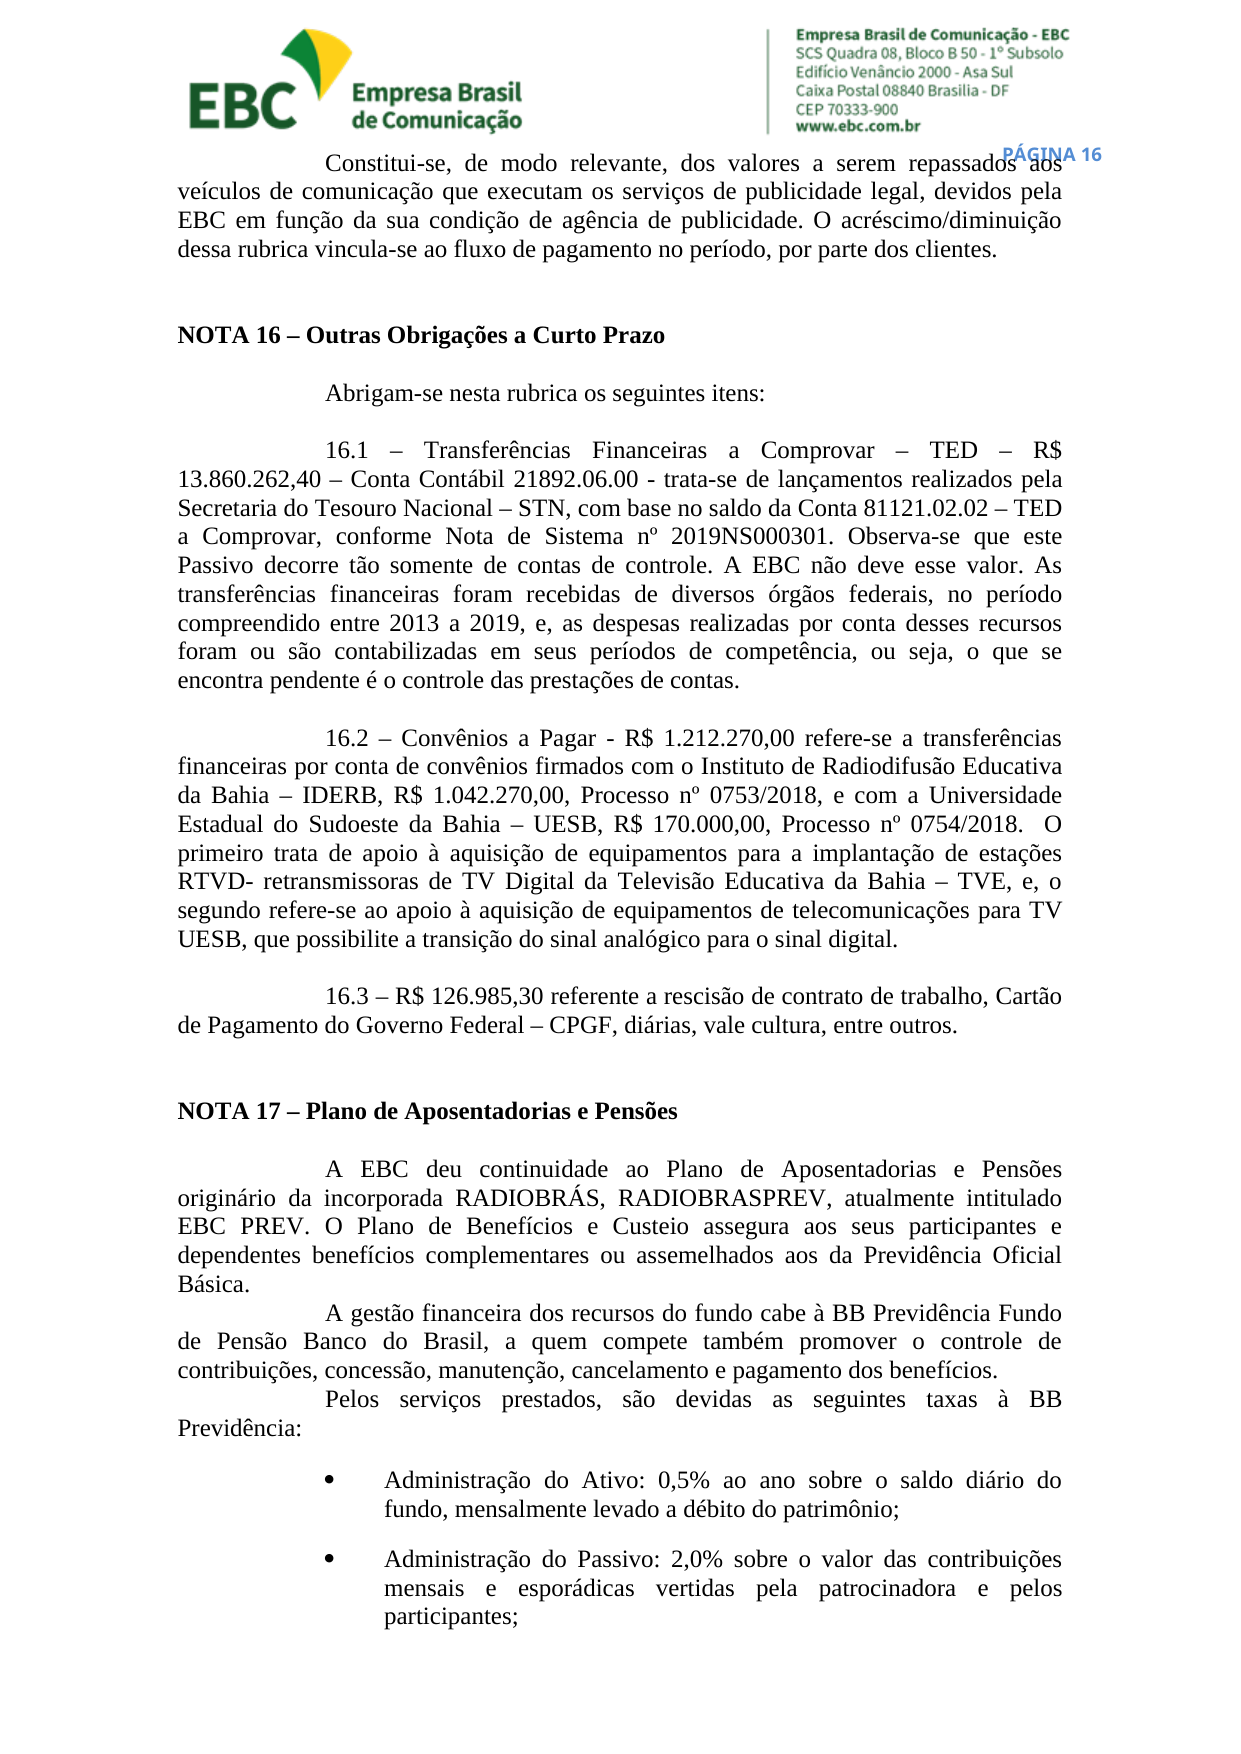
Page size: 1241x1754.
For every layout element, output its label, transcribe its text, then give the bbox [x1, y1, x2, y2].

text A EBC deu continuidade ao Plano de Aposentadorias e Pensões originário da incorporada RADIOBRÁS, RADIOBRASPREV, atualmente intitulado EBC PREV. O Plano de Benefícios e Custeio assegura aos seus participantes e dependentes benefícios complementares ou assemelhados aos da Previdência Oficial Básica. [177, 1154, 1063, 1298]
text A gestão financeira dos recursos do fundo cabe à BB Previdência Fundo de Pensão Banco do Brasil, a quem compete também promover o controle de contribuições, concessão, manutenção, cancelamento e pagamento dos benefícios. [177, 1298, 1063, 1384]
text Abrigam-se nesta rubrica os seguintes itens: [177, 378, 1063, 406]
text NOTA 17 – Plano de Aposentadorias e Pensões [177, 1096, 1063, 1125]
text 16.3 – R$ 126.985,30 referente a rescisão de contrato de trabalho, Cartão de Pagamento do Governo Federal – CPGF, diárias, vale cultura, entre outros. [177, 981, 1063, 1039]
list Administração do Passivo: 2,0% sobre o valor das contribuições mensais e esporádicas vertidas pela patrocinadora e pelos participantes; [325, 1544, 1063, 1630]
text 16.1 – Transferências Financeiras a Comprovar – TED – R$ 13.860.262,40 – Conta Contábil 21892.06.00 - trata-se de lançamentos realizados pela Secretaria do Tesouro Nacional – STN, com base no saldo da Conta 81121.02.02 – TED a Comprovar, conforme Nota de Sistema nº 2019NS000301. Observa-se que este Passivo decorre tão somente de contas de controle. A EBC não deve esse valor. As transferências financeiras foram recebidas de diversos órgãos federais, no período compreendido entre 2013 a 2019, e, as despesas realizadas por conta desses recursos foram ou são contabilizadas em seus períodos de competência, ou seja, o que se encontra pendente é o controle das prestações de contas. [177, 435, 1063, 694]
text Pelos serviços prestados, são devidas as seguintes taxas à BB Previdência: [177, 1384, 1063, 1441]
text 16.2 – Convênios a Pagar - R$ 1.212.270,00 refere-se a transferências financeiras por conta de convênios firmados com o Instituto de Radiodifusão Educativa da Bahia – IDERB, R$ 1.042.270,00, Processo nº 0753/2018, e com a Universidade Estadual do Sudoeste da Bahia – UESB, R$ 170.000,00, Processo nº 0754/2018. O primeiro trata de apoio à aquisição de equipamentos para a implantação de estações RTVD- retransmissoras de TV Digital da Televisão Educativa da Bahia – TVE, e, o segundo refere-se ao apoio à aquisição de equipamentos de telecomunicações para TV UESB, que possibilite a transição do sinal analógico para o sinal digital. [177, 723, 1063, 953]
text Constitui-se, de modo relevante, dos valores a serem repassados aos veículos de comunicação que executam os serviços de publicidade legal, devidos pela EBC em função da sua condição de agência de publicidade. O acréscimo/diminuição dessa rubrica vincula-se ao fluxo de pagamento no período, por parte dos clientes. [177, 148, 1063, 263]
list Administração do Ativo: 0,5% ao ano sobre o saldo diário do fundo, mensalmente levado a débito do patrimônio; [325, 1466, 1063, 1523]
text NOTA 16 – Outras Obrigações a Curto Prazo [177, 320, 1063, 349]
